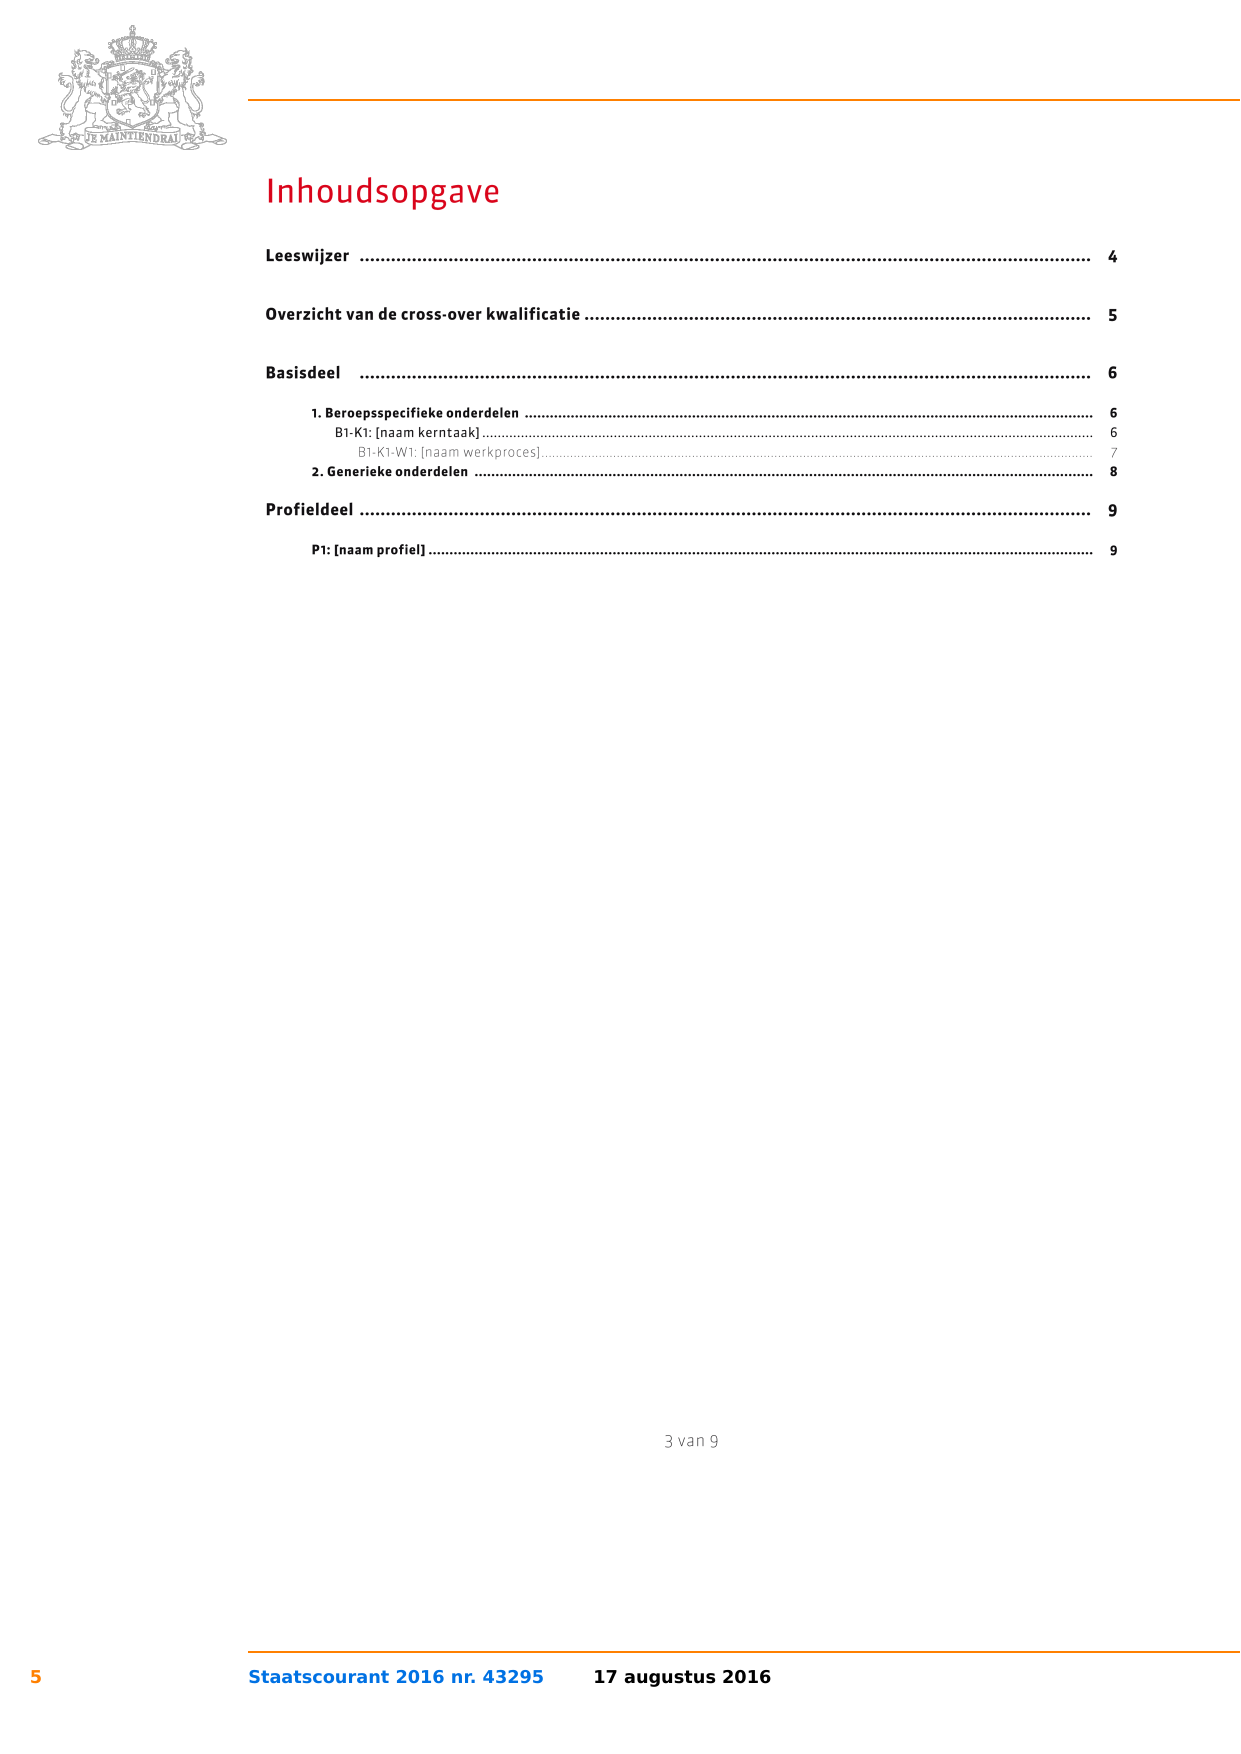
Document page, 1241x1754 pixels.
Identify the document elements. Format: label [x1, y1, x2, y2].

picture [248, 151, 1134, 1451]
picture [38, 25, 227, 150]
